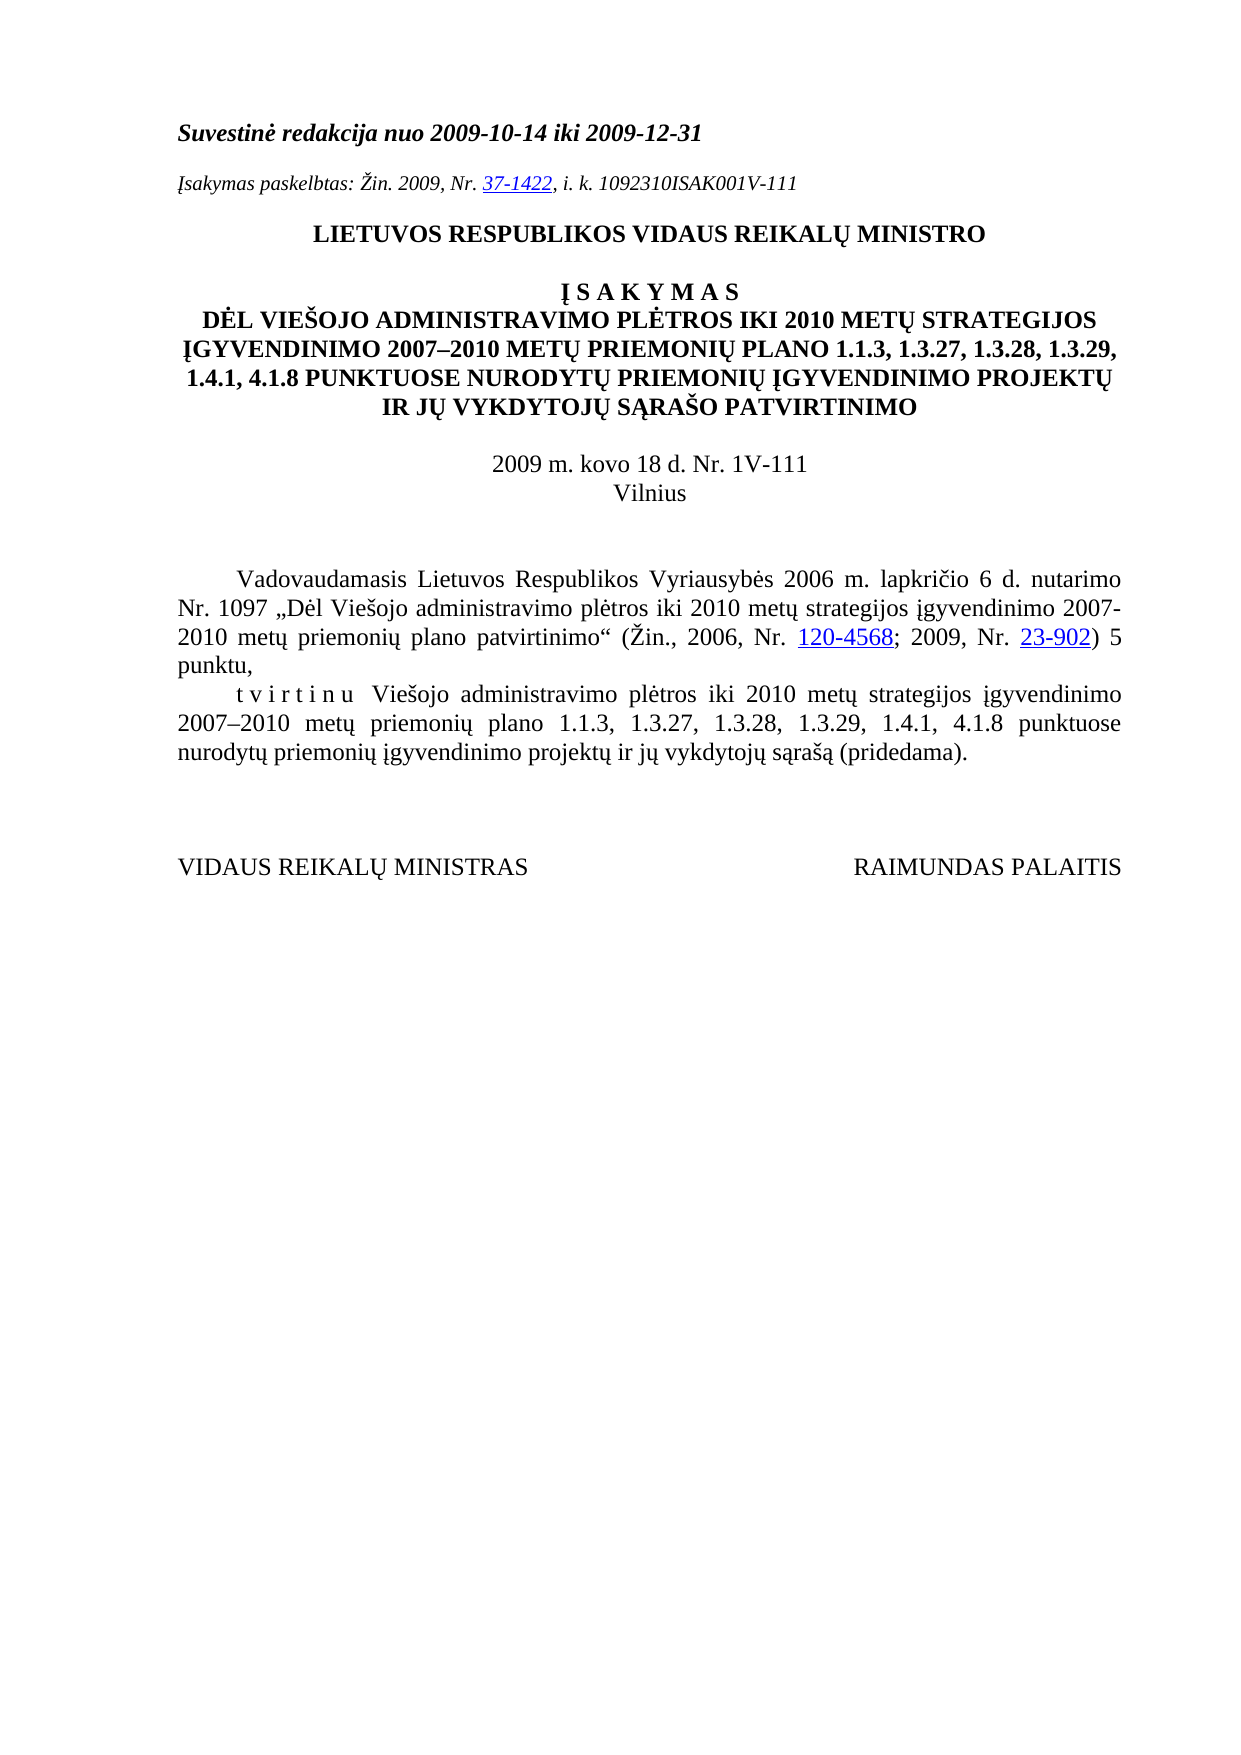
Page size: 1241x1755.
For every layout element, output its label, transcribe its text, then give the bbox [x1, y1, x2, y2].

text Vilnius [177, 478, 1122, 507]
text Vadovaudamasis Lietuvos Respublikos Vyriausybės 2006 m. lapkričio 6 d. nutarimo Nr. 1097 „Dėl Viešojo administravimo plėtros iki 2010 metų strategijos įgyvendinimo 2007-2010 metų priemonių plano patvirtinimo“ (Žin., 2006, Nr. 120-4568; 2009, Nr. 23-902) 5 punktu, [177, 564, 1122, 679]
text VIDAUS REIKALŲ MINISTRAS RAIMUNDAS PALAITIS [177, 852, 1122, 880]
text LIETUVOS RESPUBLIKOS VIDAUS REIKALŲ MINISTRO [177, 219, 1122, 248]
text tvirtinu Viešojo administravimo plėtros iki 2010 metų strategijos įgyvendinimo 2007–2010 metų priemonių plano 1.1.3, 1.3.27, 1.3.28, 1.3.29, 1.4.1, 4.1.8 punktuose nurodytų priemonių įgyvendinimo projektų ir jų vykdytojų sąrašą (pridedama). [177, 679, 1122, 765]
text Įsakymas paskelbtas: Žin. 2009, Nr. 37-1422, i. k. 1092310ISAK001V-111 [177, 171, 1122, 195]
text Suvestinė redakcija nuo 2009-10-14 iki 2009-12-31 [177, 118, 1122, 147]
text 2009 m. kovo 18 d. Nr. 1V-111 [177, 449, 1122, 478]
text ĮSAKYMAS [177, 277, 1122, 305]
text DĖL VIEŠOJO ADMINISTRAVIMO PLĖTROS IKI 2010 METŲ STRATEGIJOS ĮGYVENDINIMO 2007–2010 METŲ PRIEMONIŲ PLANO 1.1.3, 1.3.27, 1.3.28, 1.3.29, 1.4.1, 4.1.8 PUNKTUOSE NURODYTŲ PRIEMONIŲ ĮGYVENDINIMO PROJEKTŲ IR JŲ VYKDYTOJŲ SĄRAŠO PATVIRTINIMO [177, 305, 1122, 420]
